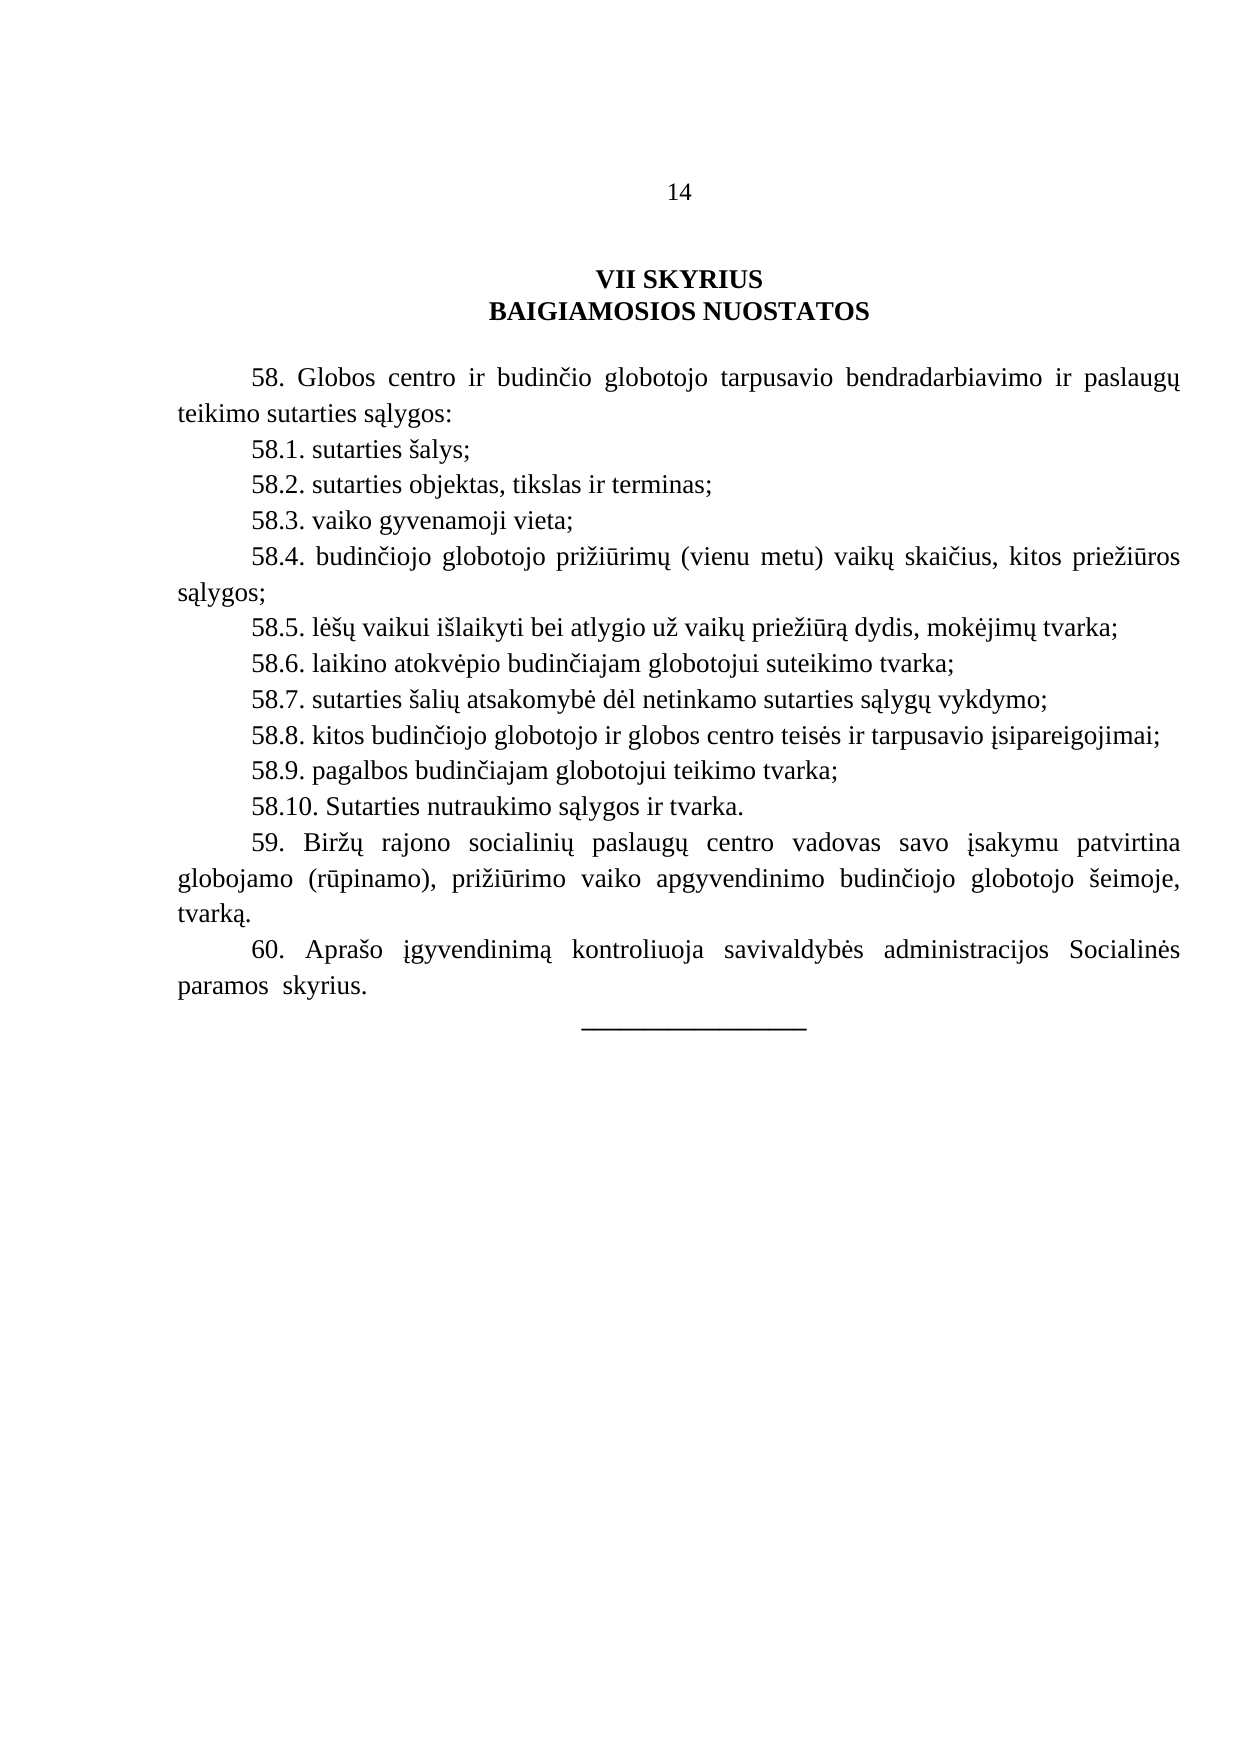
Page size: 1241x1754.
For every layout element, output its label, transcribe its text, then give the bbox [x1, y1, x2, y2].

text 58.1. sutarties šalys; [177, 433, 1181, 464]
text 58.5. lėšų vaikui išlaikyti bei atlygio už vaikų priežiūrą dydis, mokėjimų tvarka; [177, 612, 1181, 643]
text 60. Aprašo įgyvendinimą kontroliuoja savivaldybės administracijos Socialinės paramos skyrius. [177, 933, 1181, 1000]
text __________________ [207, 1004, 1181, 1033]
text 59. Biržų rajono socialinių paslaugų centro vadovas savo įsakymu patvirtina globojamo (rūpinamo), prižiūrimo vaiko apgyvendinimo budinčiojo globotojo šeimoje, tvarką. [177, 826, 1181, 928]
text 58.2. sutarties objektas, tikslas ir terminas; [177, 469, 1181, 500]
text BAIGIAMOSIOS NUOSTATOS [177, 294, 1181, 326]
text 58.4. budinčiojo globotojo prižiūrimų (vienu metu) vaikų skaičius, kitos priežiūros sąlygos; [177, 540, 1181, 607]
text 58.7. sutarties šalių atsakomybė dėl netinkamo sutarties sąlygų vykdymo; [177, 683, 1181, 714]
text 58.10. Sutarties nutraukimo sąlygos ir tvarka. [177, 790, 1181, 821]
text VII SKYRIUS [177, 263, 1181, 294]
text 58.9. pagalbos budinčiajam globotojui teikimo tvarka; [177, 754, 1181, 786]
text 58.8. kitos budinčiojo globotojo ir globos centro teisės ir tarpusavio įsipareigojimai; [177, 719, 1181, 750]
text 58.3. vaiko gyvenamoji vieta; [177, 504, 1181, 536]
text 58. Globos centro ir budinčio globotojo tarpusavio bendradarbiavimo ir paslaugų teikimo sutarties sąlygos: [177, 361, 1181, 428]
text 58.6. laikino atokvėpio budinčiajam globotojui suteikimo tvarka; [177, 647, 1181, 678]
